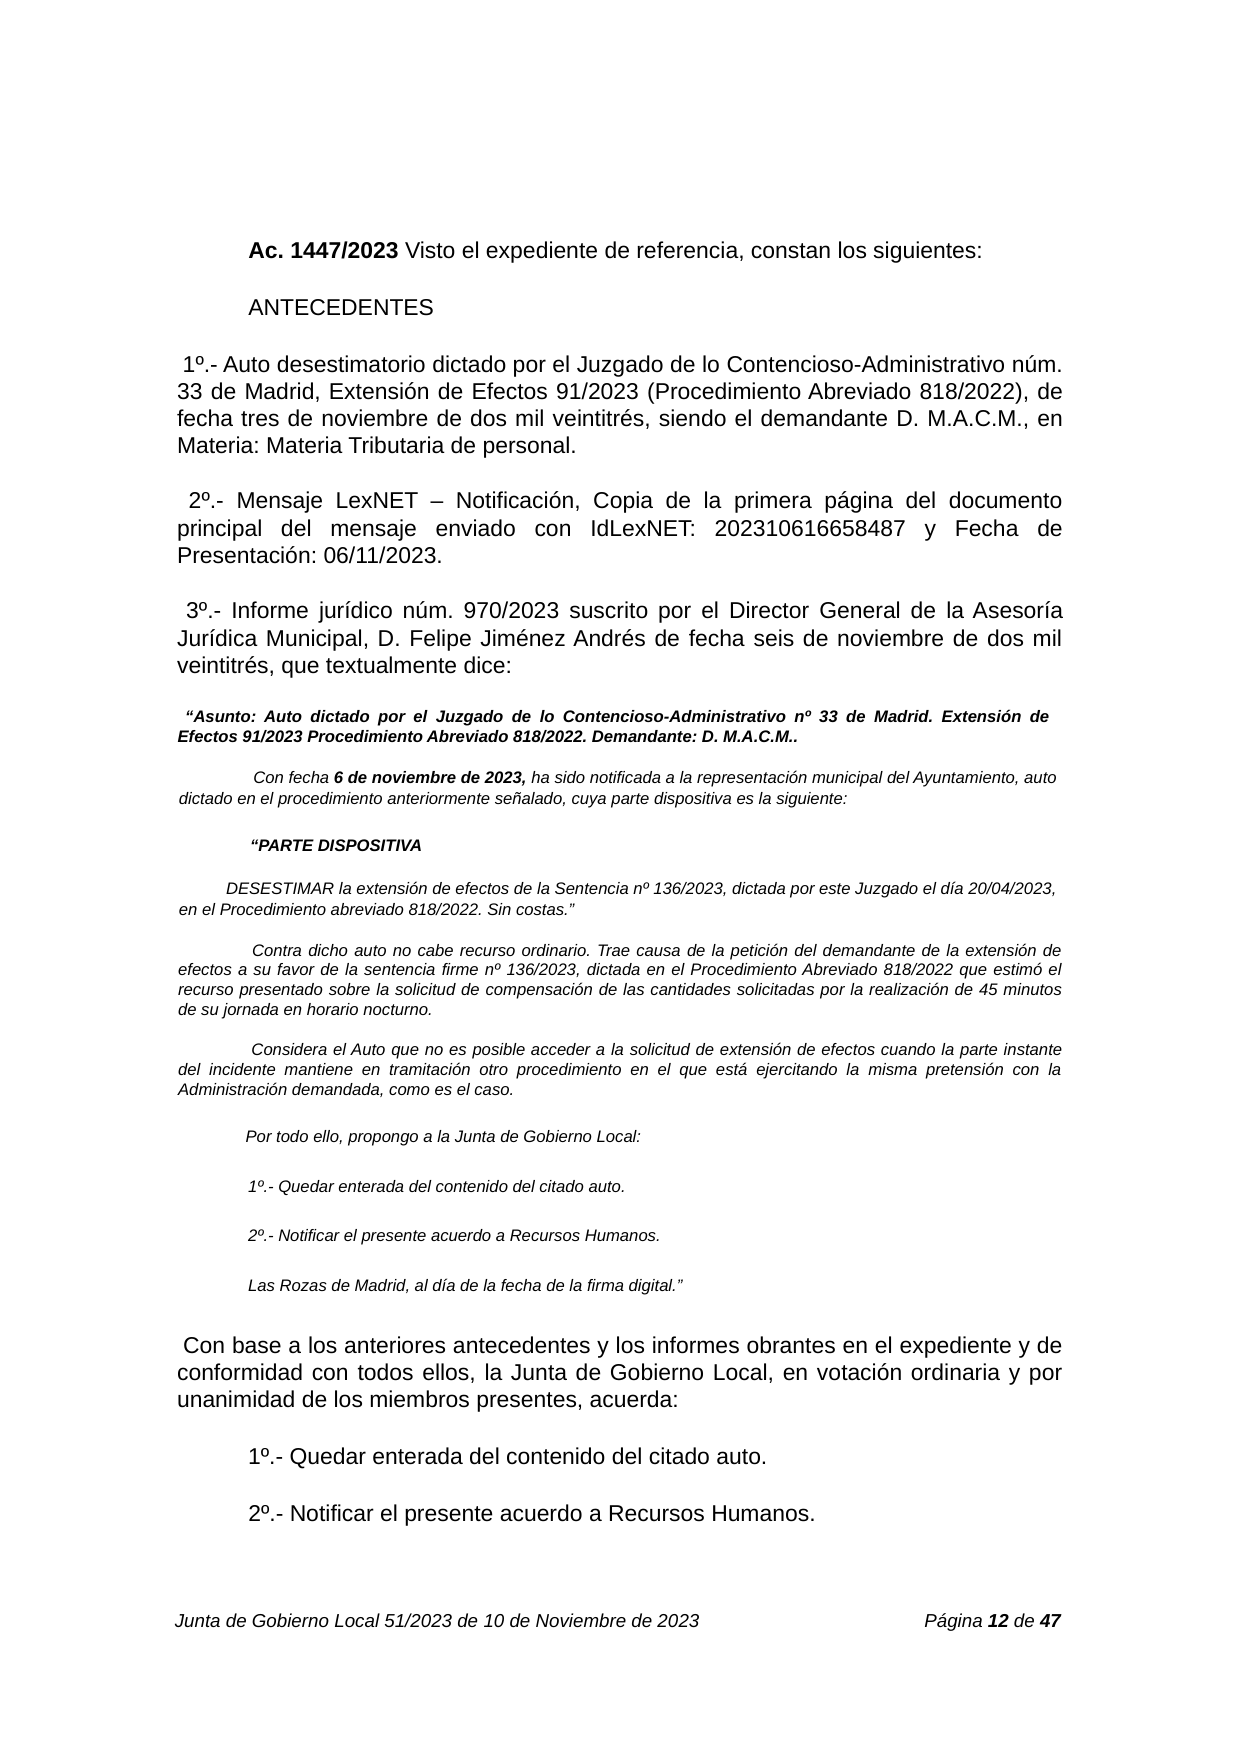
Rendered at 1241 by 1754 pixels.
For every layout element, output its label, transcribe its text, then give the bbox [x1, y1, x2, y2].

text ANTECEDENTES [1, 293, 1162, 321]
text Por todo ello, propongo a la Junta de Gobierno Local: [1, 1120, 1162, 1148]
text Las Rozas de Madrid, al día de la fecha de la firma digital.” [1, 1269, 1162, 1297]
text “Asunto: Auto dictado por el Juzgado de lo Contencioso-Administrativo nº 33 de Madrid. Extensión de Efectos 91/2023 Procedimiento Abreviado 818/2022. Demandante: D. M.A.C.M.. [176, 707, 1052, 746]
text Con fecha 6 de noviembre de 2023, ha sido notificada a la representación municipal del Ayuntamiento, auto [1, 767, 1063, 787]
text 1º.- Quedar enterada del contenido del citado auto. [1, 1442, 1162, 1470]
text Con base a los anteriores antecedentes y los informes obrantes en el expediente y de conformidad con todos ellos, la Junta de Gobierno Local, en votación ordinaria y por unanimidad de los miembros presentes, acuerda: [176, 1332, 1063, 1412]
text Ac. 1447/2023 Visto el expediente de referencia, constan los siguientes: [75, 237, 1162, 263]
text Considera el Auto que no es posible acceder a la solicitud de extensión de efectos cuando la parte instante del incidente mantiene en tramitación otro procedimiento en el que está ejercitando la misma pretensión con la Administración demandada, como es el caso. [178, 1040, 1064, 1098]
text dictado en el procedimiento anteriormente señalado, cuya parte dispositiva es la siguiente: [179, 788, 1064, 808]
text 2º.- Notificar el presente acuerdo a Recursos Humanos. [1, 1499, 1162, 1527]
text 1º.- Auto desestimatorio dictado por el Juzgado de lo Contencioso-Administrativo núm. 33 de Madrid, Extensión de Efectos 91/2023 (Procedimiento Abreviado 818/2022), de fecha tres de noviembre de dos mil veintitrés, siendo el demandante D. M.A.C.M., en Materia: Materia Tributaria de personal. [176, 351, 1063, 458]
text Contra dicho auto no cabe recurso ordinario. Trae causa de la petición del demandante de la extensión de efectos a su favor de la sentencia firme nº 136/2023, dictada en el Procedimiento Abreviado 818/2022 que estimó el recurso presentado sobre la solicitud de compensación de las cantidades solicitadas por la realización de 45 minutos de su jornada en horario nocturno. [178, 940, 1064, 1018]
text 1º.- Quedar enterada del contenido del citado auto. [1, 1170, 1162, 1198]
text 3º.- Informe jurídico núm. 970/2023 suscrito por el Director General de la Asesoría Jurídica Municipal, D. Felipe Jiménez Andrés de fecha seis de noviembre de dos mil veintitrés, que textualmente dice: [176, 597, 1063, 678]
text DESESTIMAR la extensión de efectos de la Sentencia nº 136/2023, dictada por este Juzgado el día 20/04/2023, [1, 879, 1063, 898]
text 2º.- Mensaje LexNET – Notificación, Copia de la primera página del documento principal del mensaje enviado con IdLexNET: 202310616658487 y Fecha de Presentación: 06/11/2023. [176, 487, 1063, 568]
text “PARTE DISPOSITIVA [1, 829, 1162, 857]
text 2º.- Notificar el presente acuerdo a Recursos Humanos. [1, 1219, 1162, 1248]
text en el Procedimiento abreviado 818/2022. Sin costas.” [179, 900, 1064, 919]
